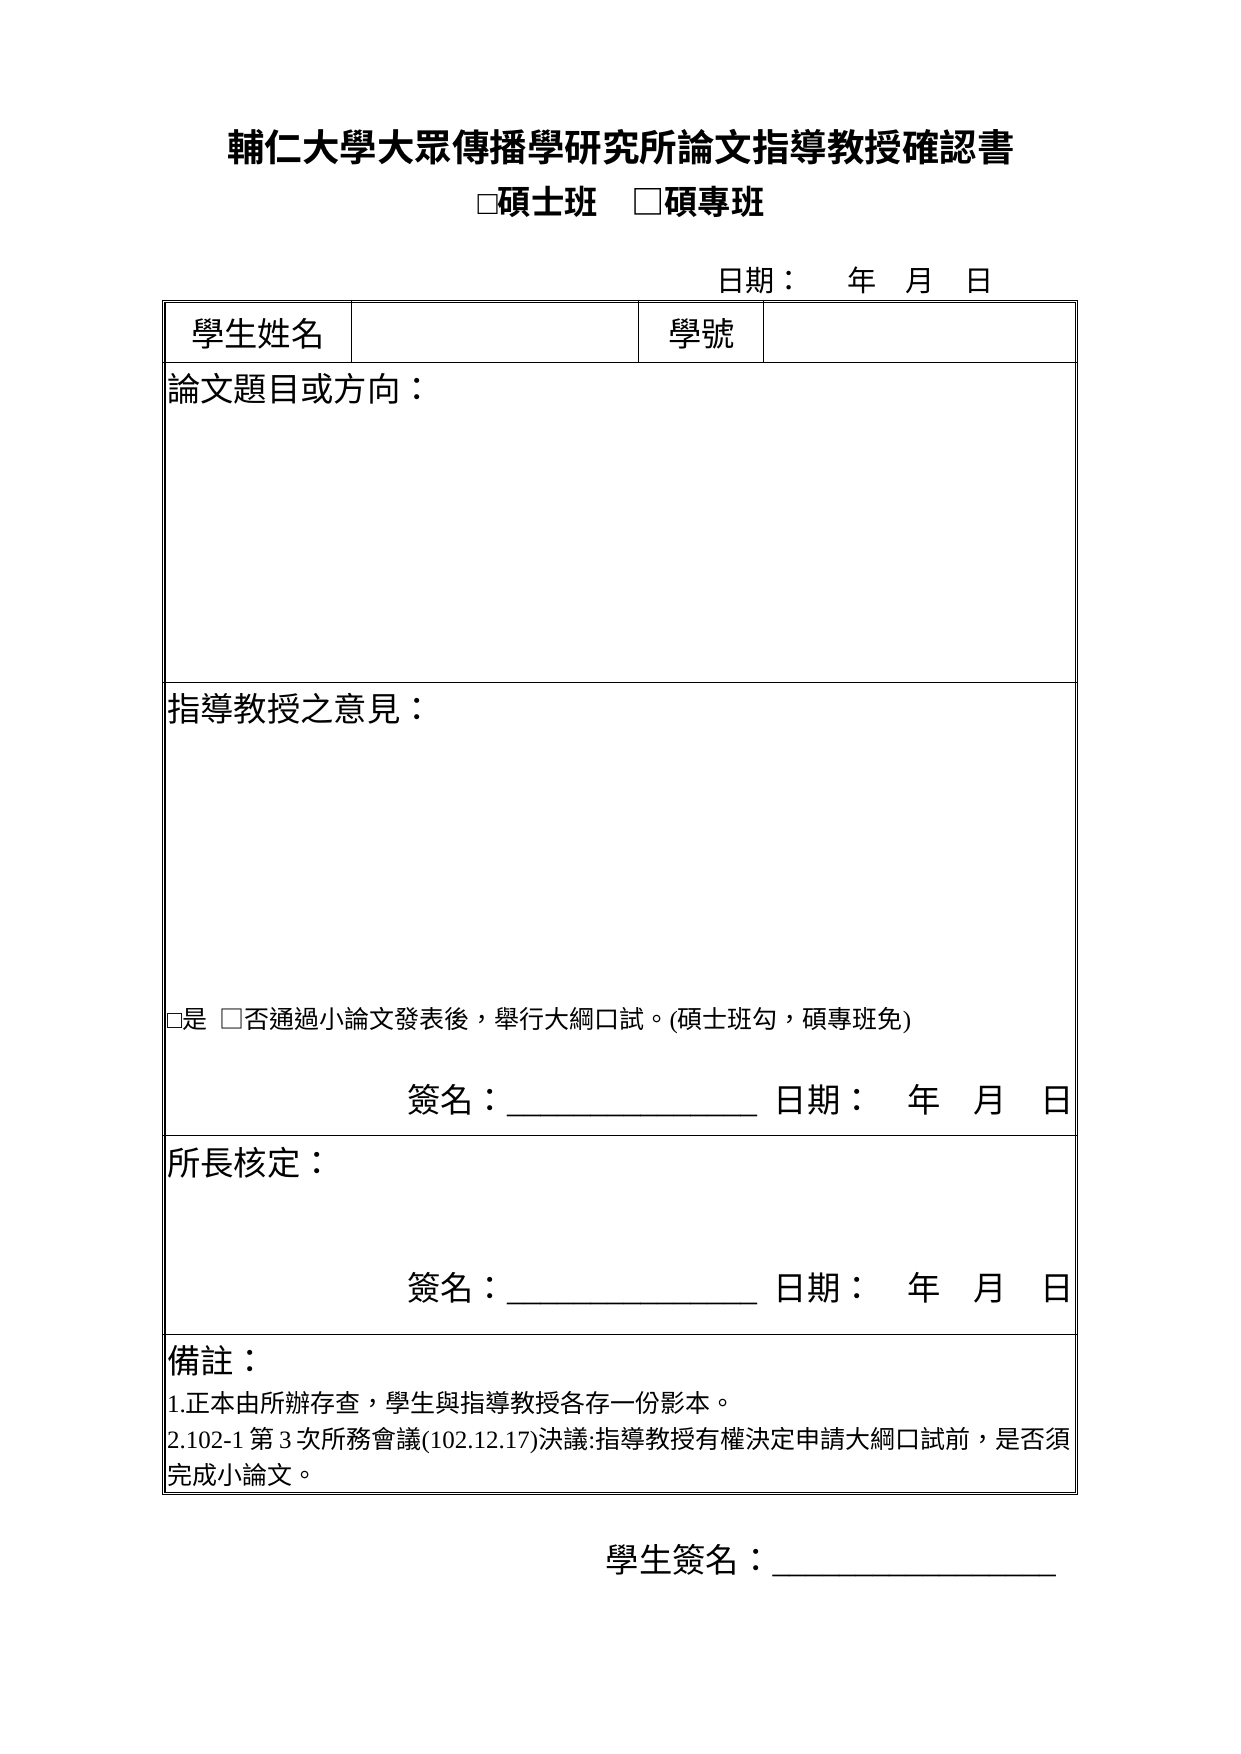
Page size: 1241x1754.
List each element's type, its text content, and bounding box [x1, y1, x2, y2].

table_cell 論文題目或方向： [166, 363, 1075, 682]
table_header [764, 303, 1075, 362]
text □碩士班 □碩專班 [118, 172, 1122, 224]
table_cell 指導教授之意見： □是 □否通過小論文發表後，舉行大綱口試。(碩士班勾，碩專班免) 簽名：_______________ 日期： 年 月 日 [166, 683, 1075, 1135]
text 學生簽名：_________________ [118, 1533, 1055, 1582]
table_cell 所長核定： 簽名：_______________ 日期： 年 月 日 [166, 1136, 1075, 1334]
table_cell 備註： 1.正本由所辦存查，學生與指導教授各存一份影本。 2.102-1第3次所務會議(102.12.17)決議:指導教授有權決定申請大綱口試前，是否須完成小論文。 [166, 1335, 1075, 1492]
text 輔仁大學大眾傳播學研究所論文指導教授確認書 [118, 117, 1122, 172]
table_header [352, 303, 638, 362]
text 日期： 年 月 日 [118, 257, 1122, 299]
table_header 學生姓名 [166, 303, 351, 362]
table_header 學號 [639, 303, 763, 362]
